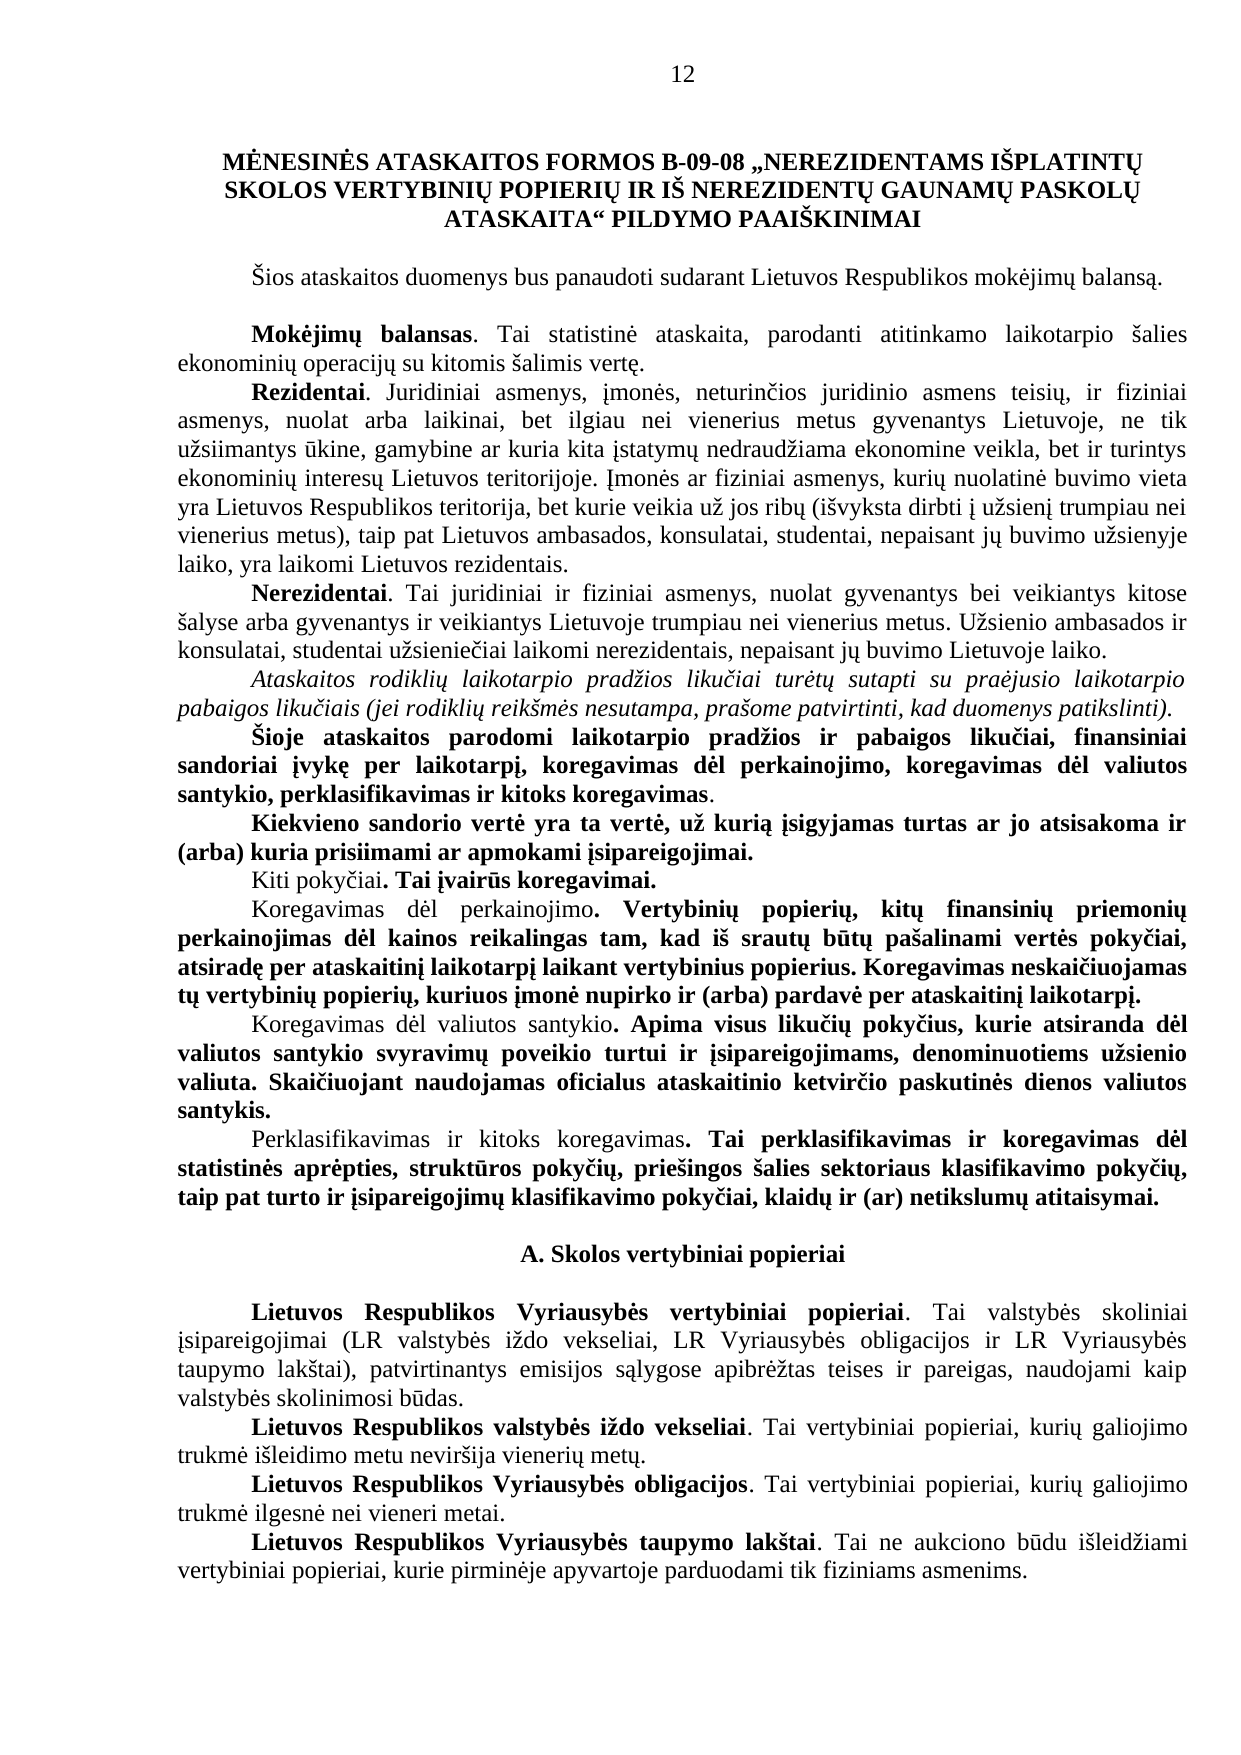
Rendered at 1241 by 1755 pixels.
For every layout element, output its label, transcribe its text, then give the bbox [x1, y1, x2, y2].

text Kiekvieno sandorio vertė yra ta vertė, už kurią įsigyjamas turtas ar jo atsisakoma ir (arba) kuria prisiimami ar apmokami įsipareigojimai. [177, 808, 1188, 866]
text Šios ataskaitos duomenys bus panaudoti sudarant Lietuvos Respublikos mokėjimų balansą. [177, 262, 1188, 291]
text Kiti pokyčiai. Tai įvairūs koregavimai. [177, 866, 1188, 894]
text Koregavimas dėl perkainojimo. Vertybinių popierių, kitų finansinių priemonių perkainojimas dėl kainos reikalingas tam, kad iš srautų būtų pašalinami vertės pokyčiai, atsiradę per ataskaitinį laikotarpį laikant vertybinius popierius. Koregavimas neskaičiuojamas tų vertybinių popierių, kuriuos įmonė nupirko ir (arba) pardavė per ataskaitinį laikotarpį. [177, 894, 1188, 1009]
text Lietuvos Respublikos Vyriausybės taupymo lakštai. Tai ne aukciono būdu išleidžiami vertybiniai popieriai, kurie pirminėje apyvartoje parduodami tik fiziniams asmenims. [177, 1527, 1188, 1584]
text Mokėjimų balansas. Tai statistinė ataskaita, parodanti atitinkamo laikotarpio šalies ekonominių operacijų su kitomis šalimis vertę. [177, 319, 1188, 377]
text Perklasifikavimas ir kitoks koregavimas. Tai perklasifikavimas ir koregavimas dėl statistinės aprėpties, struktūros pokyčių, priešingos šalies sektoriaus klasifikavimo pokyčių, taip pat turto ir įsipareigojimų klasifikavimo pokyčiai, klaidų ir (ar) netikslumų atitaisymai. [177, 1124, 1188, 1211]
text MĖNESINĖS ATASKAITOS FORMOS B-09-08 „NEREZIDENTAMS IŠPLATINTŲ SKOLOS VERTYBINIŲ POPIERIŲ IR IŠ NEREZIDENTŲ GAUNAMŲ PASKOLŲ ATASKAITA“ PILDYMO PAAIŠKINIMAI [177, 147, 1188, 233]
text Šioje ataskaitos parodomi laikotarpio pradžios ir pabaigos likučiai, finansiniai sandoriai įvykę per laikotarpį, koregavimas dėl perkainojimo, koregavimas dėl valiutos santykio, perklasifikavimas ir kitoks koregavimas. [177, 722, 1188, 808]
text Nerezidentai. Tai juridiniai ir fiziniai asmenys, nuolat gyvenantys bei veikiantys kitose šalyse arba gyvenantys ir veikiantys Lietuvoje trumpiau nei vienerius metus. Užsienio ambasados ir konsulatai, studentai užsieniečiai laikomi nerezidentais, nepaisant jų buvimo Lietuvoje laiko. [177, 578, 1188, 664]
text Lietuvos Respublikos Vyriausybės vertybiniai popieriai. Tai valstybės skoliniai įsipareigojimai (LR valstybės iždo vekseliai, LR Vyriausybės obligacijos ir LR Vyriausybės taupymo lakštai), patvirtinantys emisijos sąlygose apibrėžtas teises ir pareigas, naudojami kaip valstybės skolinimosi būdas. [177, 1297, 1188, 1412]
text Koregavimas dėl valiutos santykio. Apima visus likučių pokyčius, kurie atsiranda dėl valiutos santykio svyravimų poveikio turtui ir įsipareigojimams, denominuotiems užsienio valiuta. Skaičiuojant naudojamas oficialus ataskaitinio ketvirčio paskutinės dienos valiutos santykis. [177, 1009, 1188, 1124]
text Rezidentai. Juridiniai asmenys, įmonės, neturinčios juridinio asmens teisių, ir fiziniai asmenys, nuolat arba laikinai, bet ilgiau nei vienerius metus gyvenantys Lietuvoje, ne tik užsiimantys ūkine, gamybine ar kuria kita įstatymų nedraudžiama ekonomine veikla, bet ir turintys ekonominių interesų Lietuvos teritorijoje. Įmonės ar fiziniai asmenys, kurių nuolatinė buvimo vieta yra Lietuvos Respublikos teritorija, bet kurie veikia už jos ribų (išvyksta dirbti į užsienį trumpiau nei vienerius metus), taip pat Lietuvos ambasados, konsulatai, studentai, nepaisant jų buvimo užsienyje laiko, yra laikomi Lietuvos rezidentais. [177, 377, 1188, 578]
text Lietuvos Respublikos Vyriausybės obligacijos. Tai vertybiniai popieriai, kurių galiojimo trukmė ilgesnė nei vieneri metai. [177, 1469, 1188, 1527]
text A. Skolos vertybiniai popieriai [177, 1239, 1188, 1268]
text Lietuvos Respublikos valstybės iždo vekseliai. Tai vertybiniai popieriai, kurių galiojimo trukmė išleidimo metu neviršija vienerių metų. [177, 1412, 1188, 1469]
text Ataskaitos rodiklių laikotarpio pradžios likučiai turėtų sutapti su praėjusio laikotarpio pabaigos likučiais (jei rodiklių reikšmės nesutampa, prašome patvirtinti, kad duomenys patikslinti). [177, 664, 1188, 722]
